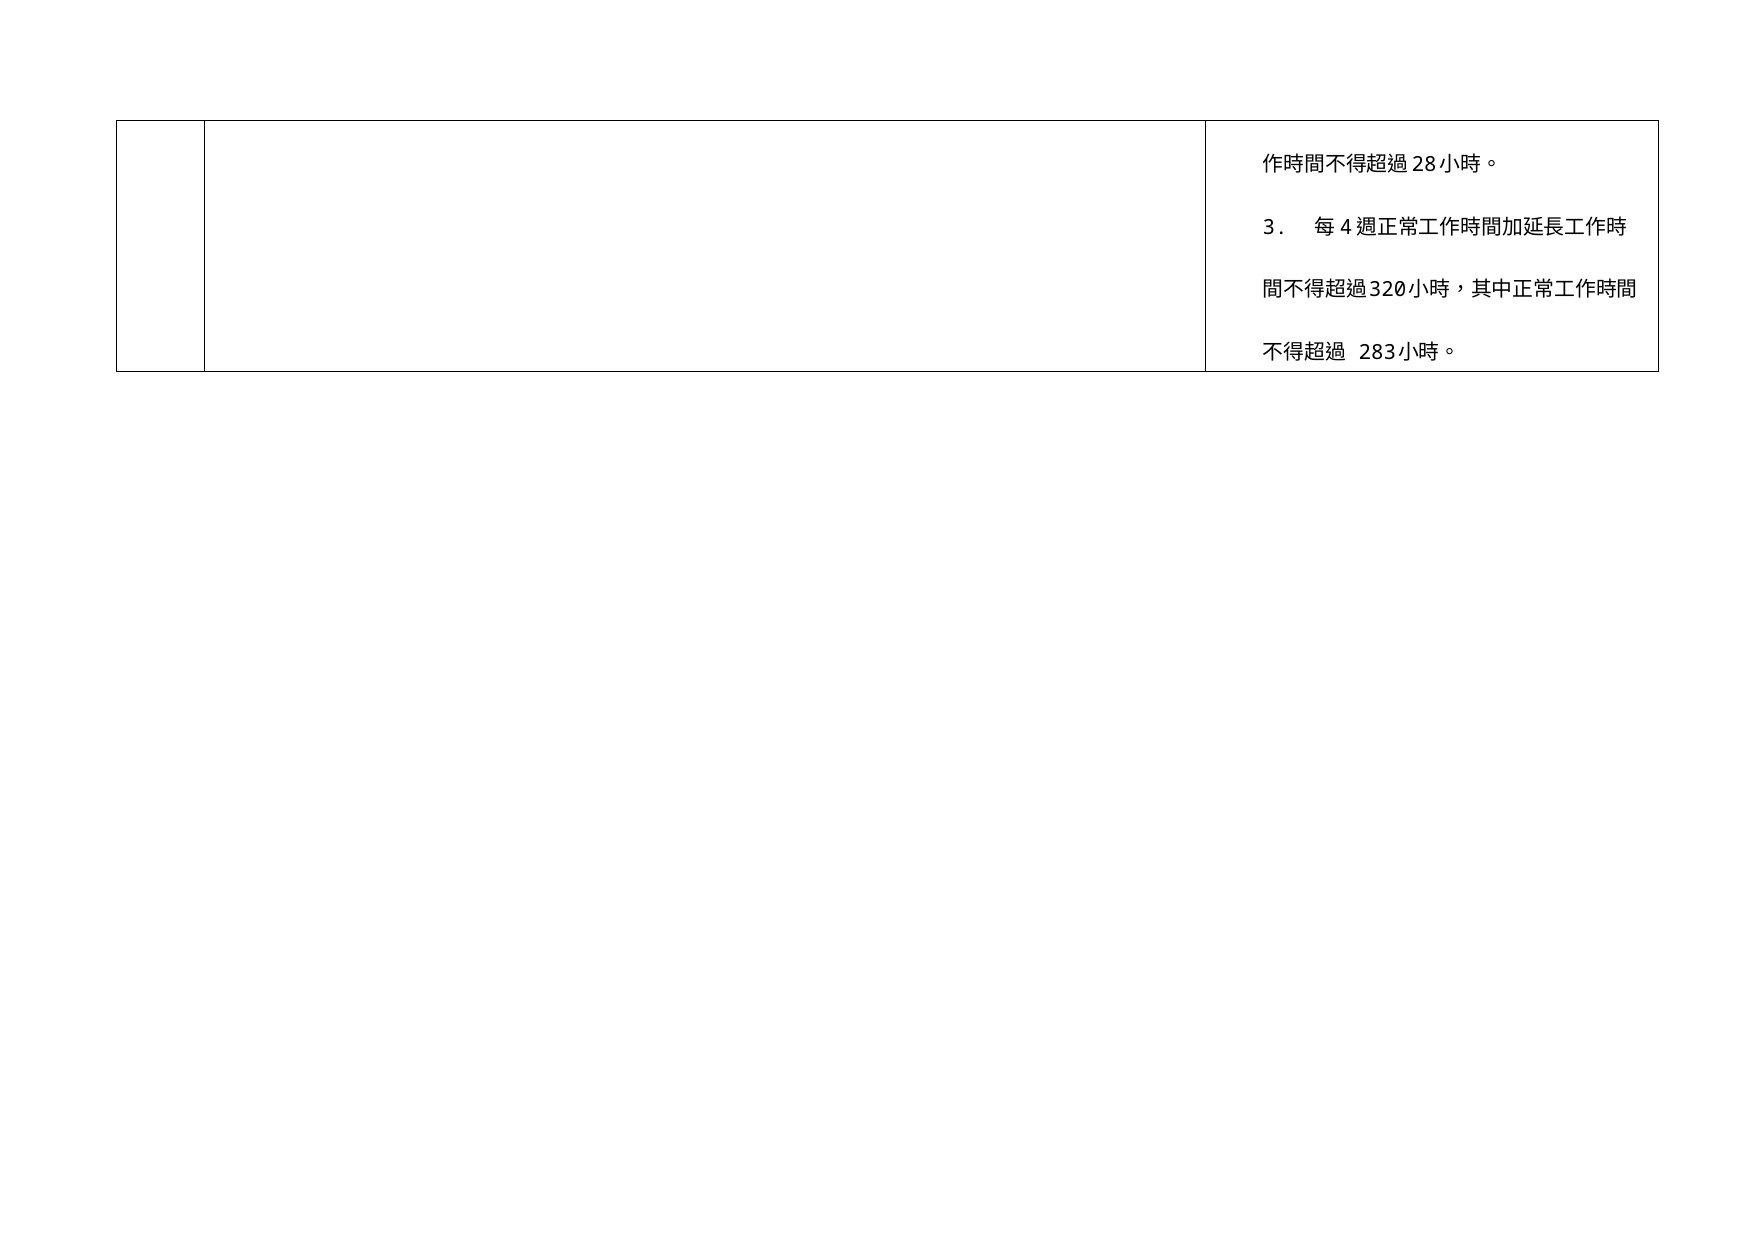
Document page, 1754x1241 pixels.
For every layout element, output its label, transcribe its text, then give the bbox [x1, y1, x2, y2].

table_cell 作時間不得超過28小時。 每4週正常工作時間加延長工作時間不得超過320小時，其中正常工作時間不得超過 283小時。 [1206, 121, 1658, 371]
table_cell [117, 121, 204, 371]
table_cell [205, 121, 1205, 371]
